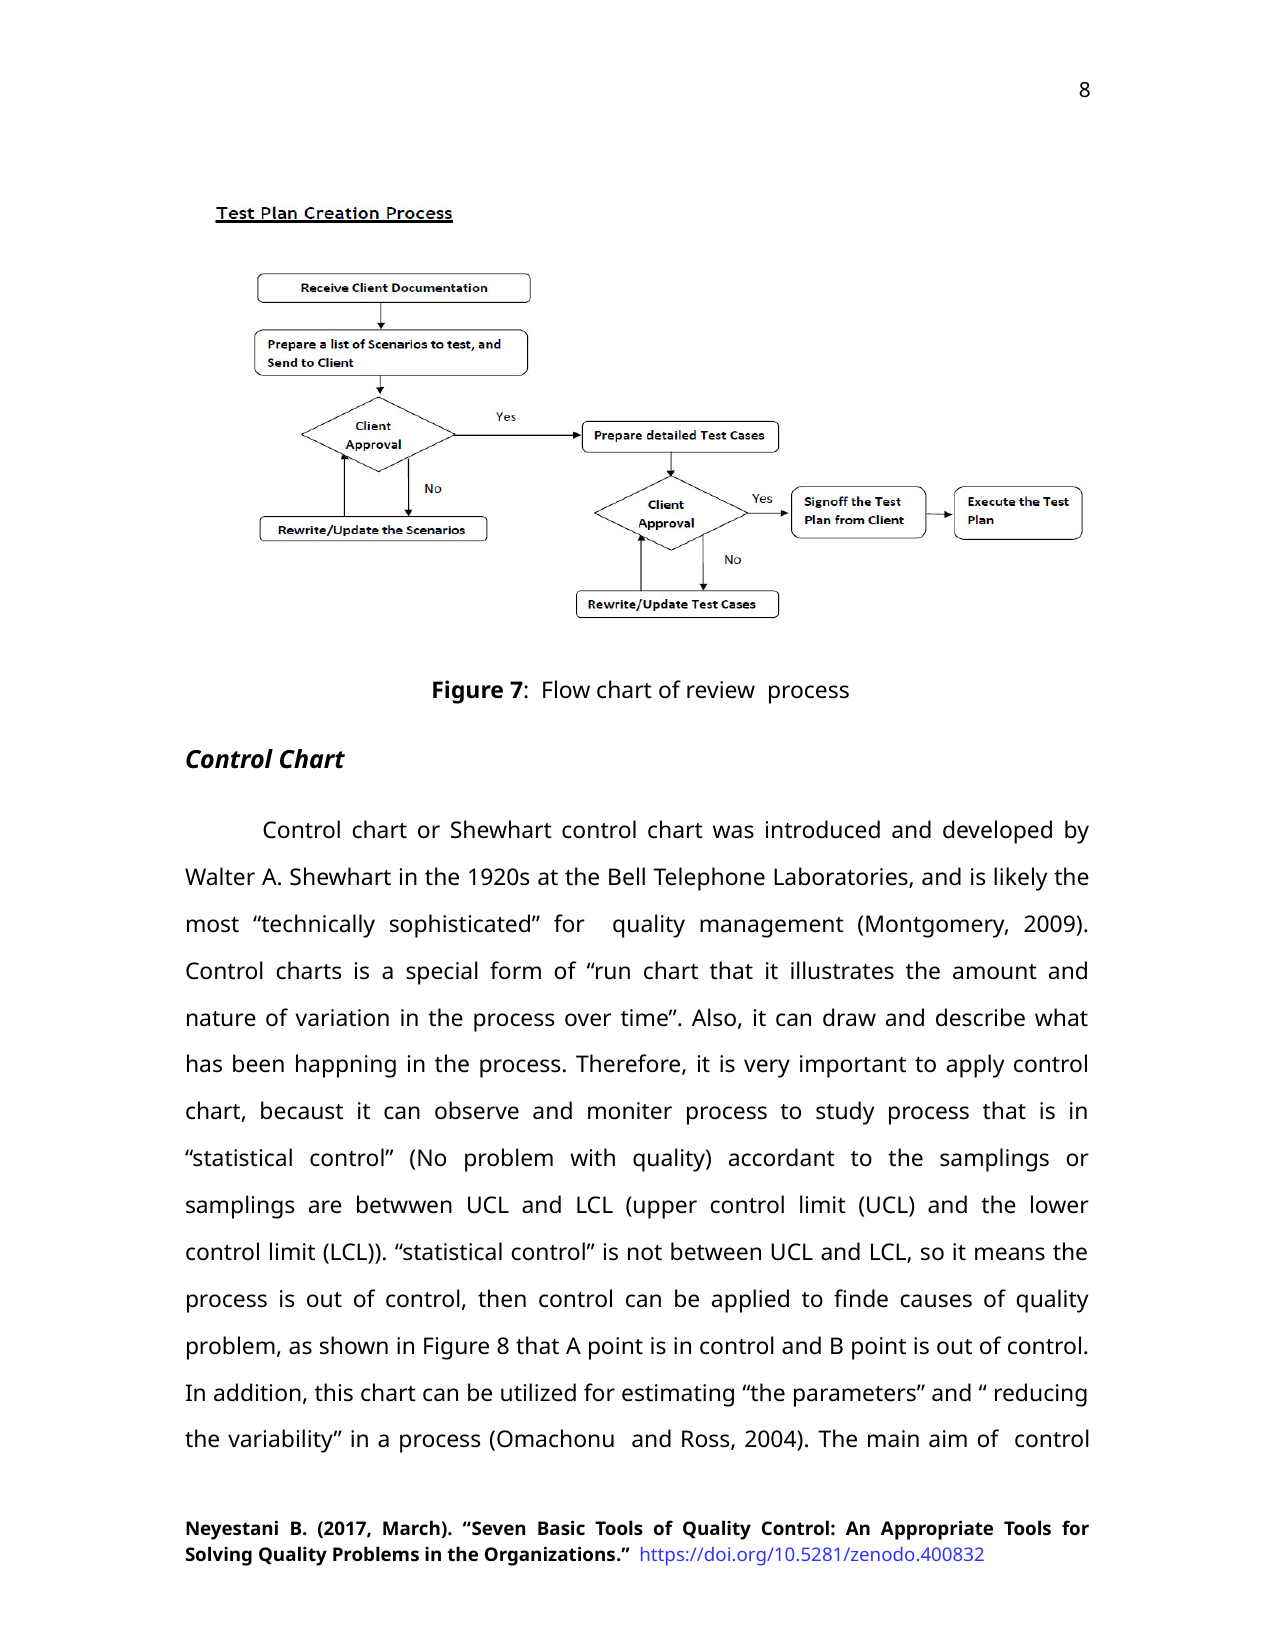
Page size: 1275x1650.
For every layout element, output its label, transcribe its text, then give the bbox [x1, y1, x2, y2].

picture [184, 186, 1143, 659]
text Figure 7: Flow chart of review process [185, 659, 1090, 706]
text Control Chart [185, 742, 1090, 776]
text Control chart or Shewhart control chart was introduced and developed by Walter A. Shewhart in the 1920s at the Bell Telephone Laboratories, and is likely the most “technically sophisticated” for quality management (Montgomery, 2009). Control charts is a special form of “run chart that it illustrates the amount and nature of variation in the process over time”. Also, it can draw and describe what has been happning in the process. Therefore, it is very important to apply control chart, becaust it can observe and moniter process to study process that is in “statistical control” (No problem with quality) accordant to the samplings or samplings are betwwen UCL and LCL (upper control limit (UCL) and the lower control limit (LCL)). “statistical control” is not between UCL and LCL, so it means the process is out of control, then control can be applied to finde causes of quality problem, as shown in Figure 8 that A point is in control and B point is out of control. In addition, this chart can be utilized for estimating “the parameters” and “ reducing the variability” in a process (Omachonu and Ross, 2004). The main aim of control [185, 814, 1090, 1454]
text [185, 180, 1090, 186]
